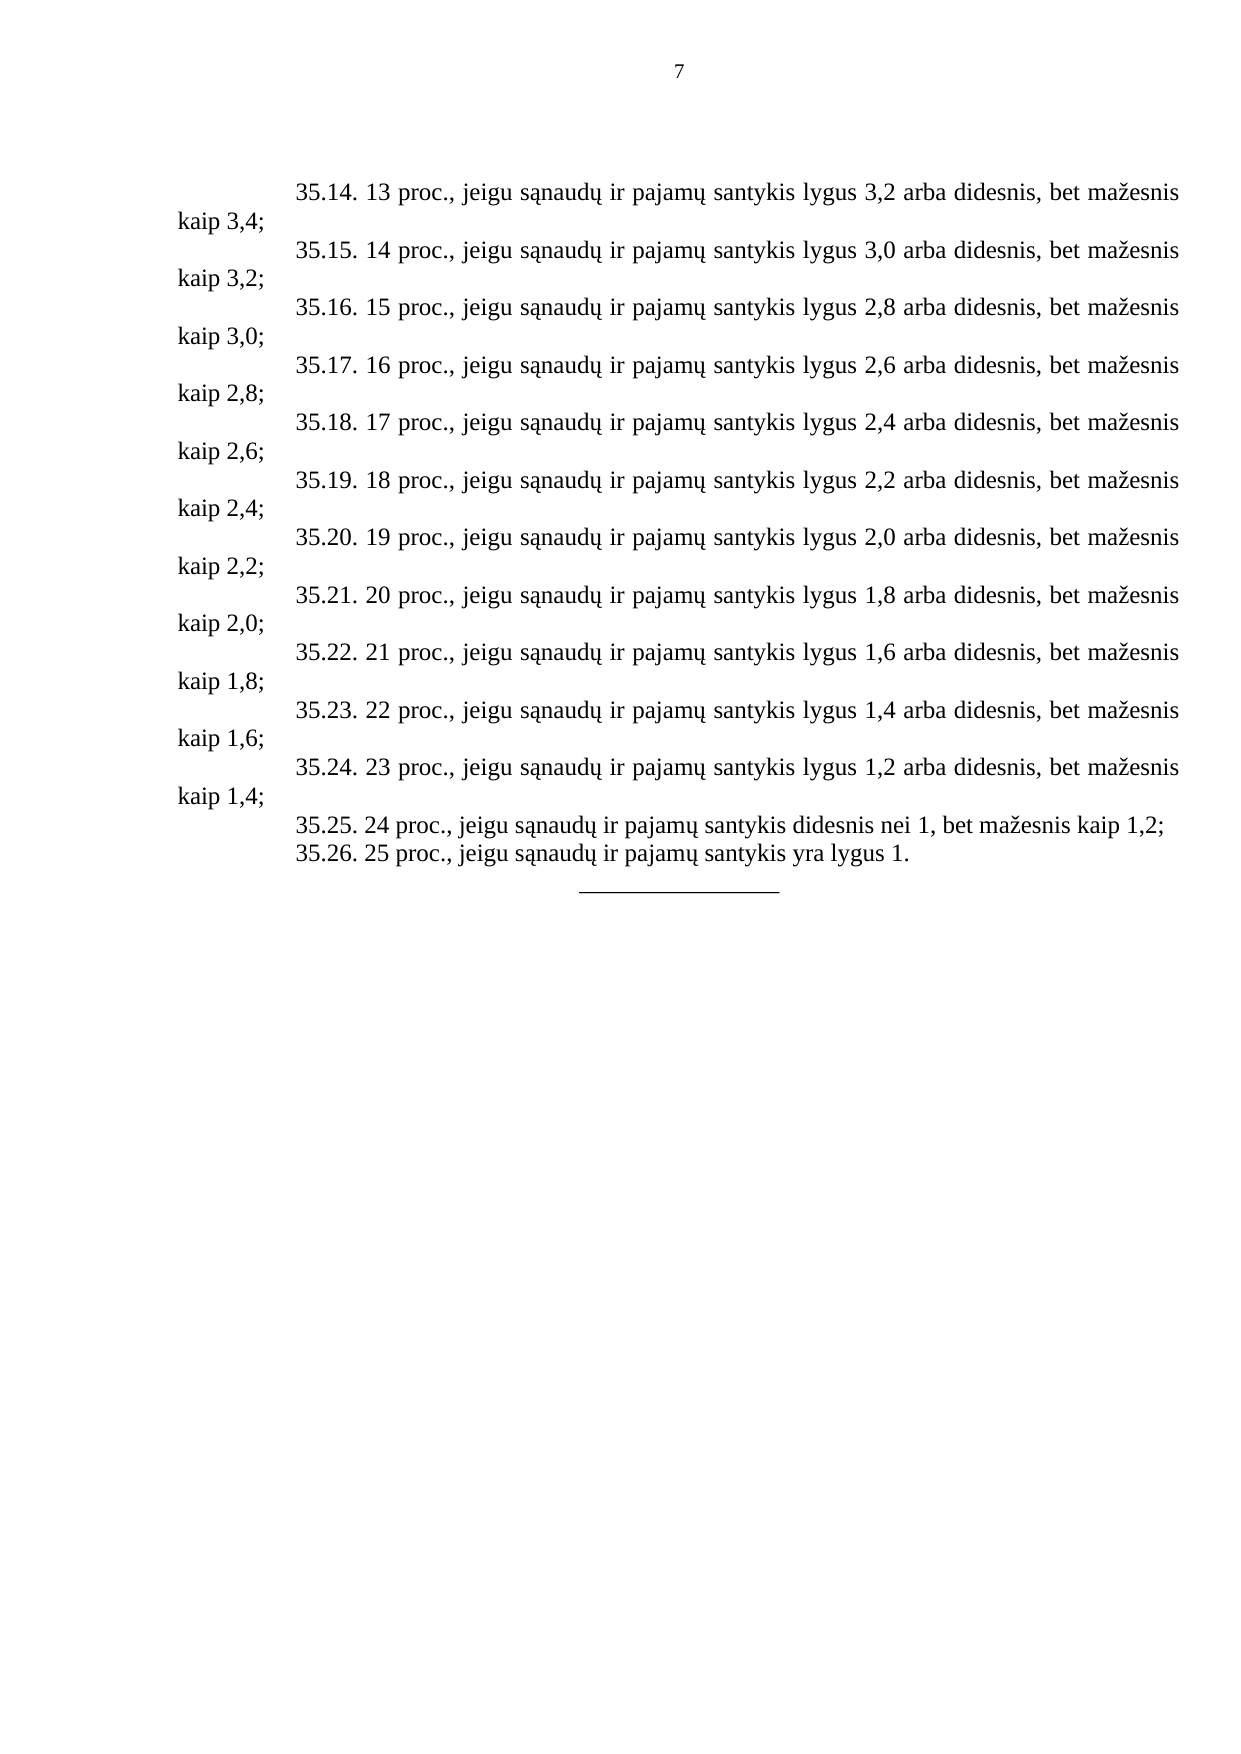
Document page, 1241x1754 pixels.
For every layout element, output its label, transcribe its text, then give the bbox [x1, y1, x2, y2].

text 35.23. 22 proc., jeigu sąnaudų ir pajamų santykis lygus 1,4 arba didesnis, bet mažesnis kaip 1,6; [177, 695, 1181, 752]
text 35.15. 14 proc., jeigu sąnaudų ir pajamų santykis lygus 3,0 arba didesnis, bet mažesnis kaip 3,2; [177, 235, 1181, 292]
text 35.21. 20 proc., jeigu sąnaudų ir pajamų santykis lygus 1,8 arba didesnis, bet mažesnis kaip 2,0; [177, 580, 1181, 637]
text 35.22. 21 proc., jeigu sąnaudų ir pajamų santykis lygus 1,6 arba didesnis, bet mažesnis kaip 1,8; [177, 637, 1181, 695]
text 35.20. 19 proc., jeigu sąnaudų ir pajamų santykis lygus 2,0 arba didesnis, bet mažesnis kaip 2,2; [177, 522, 1181, 580]
text 35.26. 25 proc., jeigu sąnaudų ir pajamų santykis yra lygus 1. [177, 838, 1181, 867]
text 35.24. 23 proc., jeigu sąnaudų ir pajamų santykis lygus 1,2 arba didesnis, bet mažesnis kaip 1,4; [177, 752, 1181, 810]
text 35.25. 24 proc., jeigu sąnaudų ir pajamų santykis didesnis nei 1, bet mažesnis kaip 1,2; [177, 810, 1181, 838]
text 35.16. 15 proc., jeigu sąnaudų ir pajamų santykis lygus 2,8 arba didesnis, bet mažesnis kaip 3,0; [177, 292, 1181, 350]
text 35.18. 17 proc., jeigu sąnaudų ir pajamų santykis lygus 2,4 arba didesnis, bet mažesnis kaip 2,6; [177, 407, 1181, 465]
text 35.19. 18 proc., jeigu sąnaudų ir pajamų santykis lygus 2,2 arba didesnis, bet mažesnis kaip 2,4; [177, 465, 1181, 522]
text 35.14. 13 proc., jeigu sąnaudų ir pajamų santykis lygus 3,2 arba didesnis, bet mažesnis kaip 3,4; [177, 177, 1181, 235]
text ________________ [177, 867, 1181, 896]
text 35.17. 16 proc., jeigu sąnaudų ir pajamų santykis lygus 2,6 arba didesnis, bet mažesnis kaip 2,8; [177, 350, 1181, 407]
